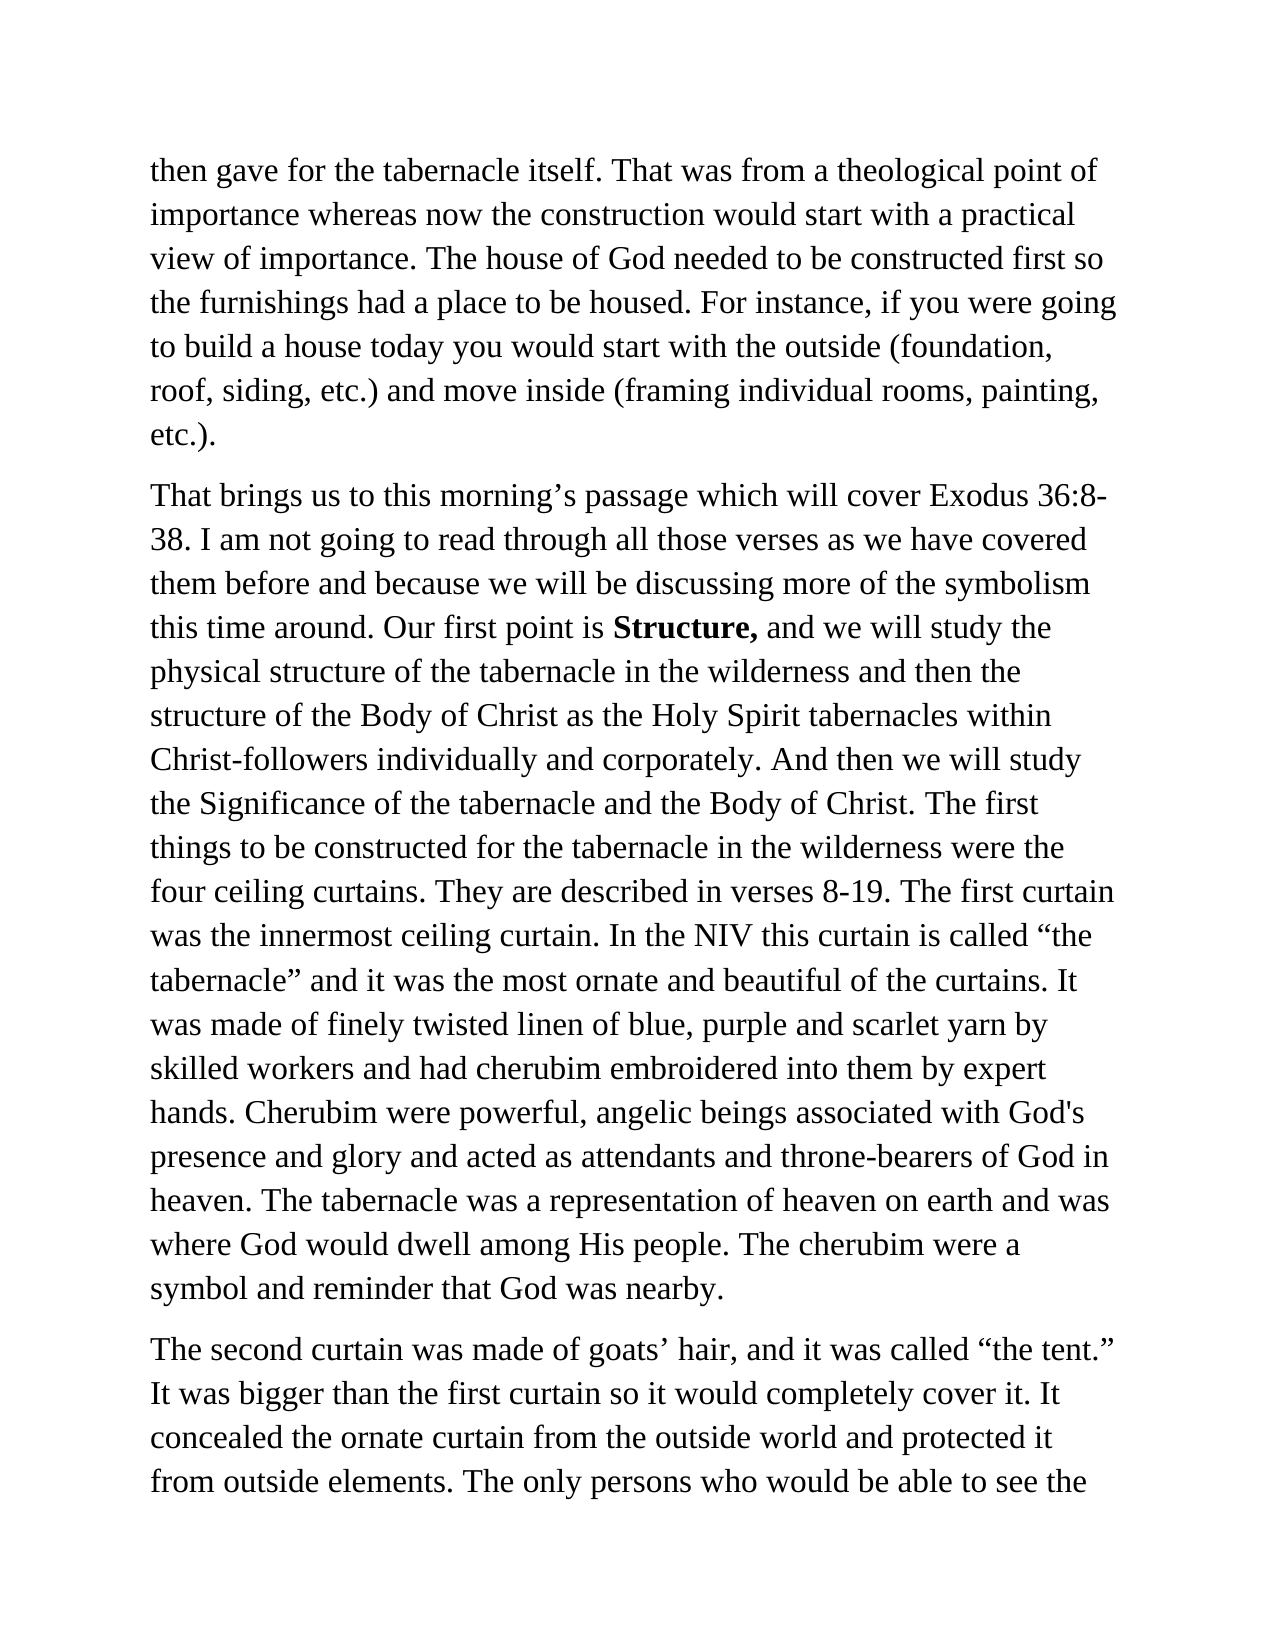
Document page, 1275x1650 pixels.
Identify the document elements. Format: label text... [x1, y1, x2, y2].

text That brings us to this morning’s passage which will cover Exodus 36:8-38. I am not going to read through all those verses as we have covered them before and because we will be discussing more of the symbolism this time around. Our first point is Structure, and we will study the physical structure of the tabernacle in the wilderness and then the structure of the Body of Christ as the Holy Spirit tabernacles within Christ-followers individually and corporately. And then we will study the Significance of the tabernacle and the Body of Christ. The first things to be constructed for the tabernacle in the wilderness were the four ceiling curtains. They are described in verses 8-19. The first curtain was the innermost ceiling curtain. In the NIV this curtain is called “the tabernacle” and it was the most ornate and beautiful of the curtains. It was made of finely twisted linen of blue, purple and scarlet yarn by skilled workers and had cherubim embroidered into them by expert hands. Cherubim were powerful, angelic beings associated with God's presence and glory and acted as attendants and throne-bearers of God in heaven. The tabernacle was a representation of heaven on earth and was where God would dwell among His people. The cherubim were a symbol and reminder that God was nearby. [150, 475, 1125, 1307]
text The second curtain was made of goats’ hair, and it was called “the tent.” It was bigger than the first curtain so it would completely cover it. It concealed the ornate curtain from the outside world and protected it from outside elements. The only persons who would be able to see the [150, 1329, 1125, 1499]
text then gave for the tabernacle itself. That was from a theological point of importance whereas now the construction would start with a practical view of importance. The house of God needed to be constructed first so the furnishings had a place to be housed. For instance, if you were going to build a house today you would start with the outside (foundation, roof, siding, etc.) and move inside (framing individual rooms, painting, etc.). [150, 150, 1125, 453]
